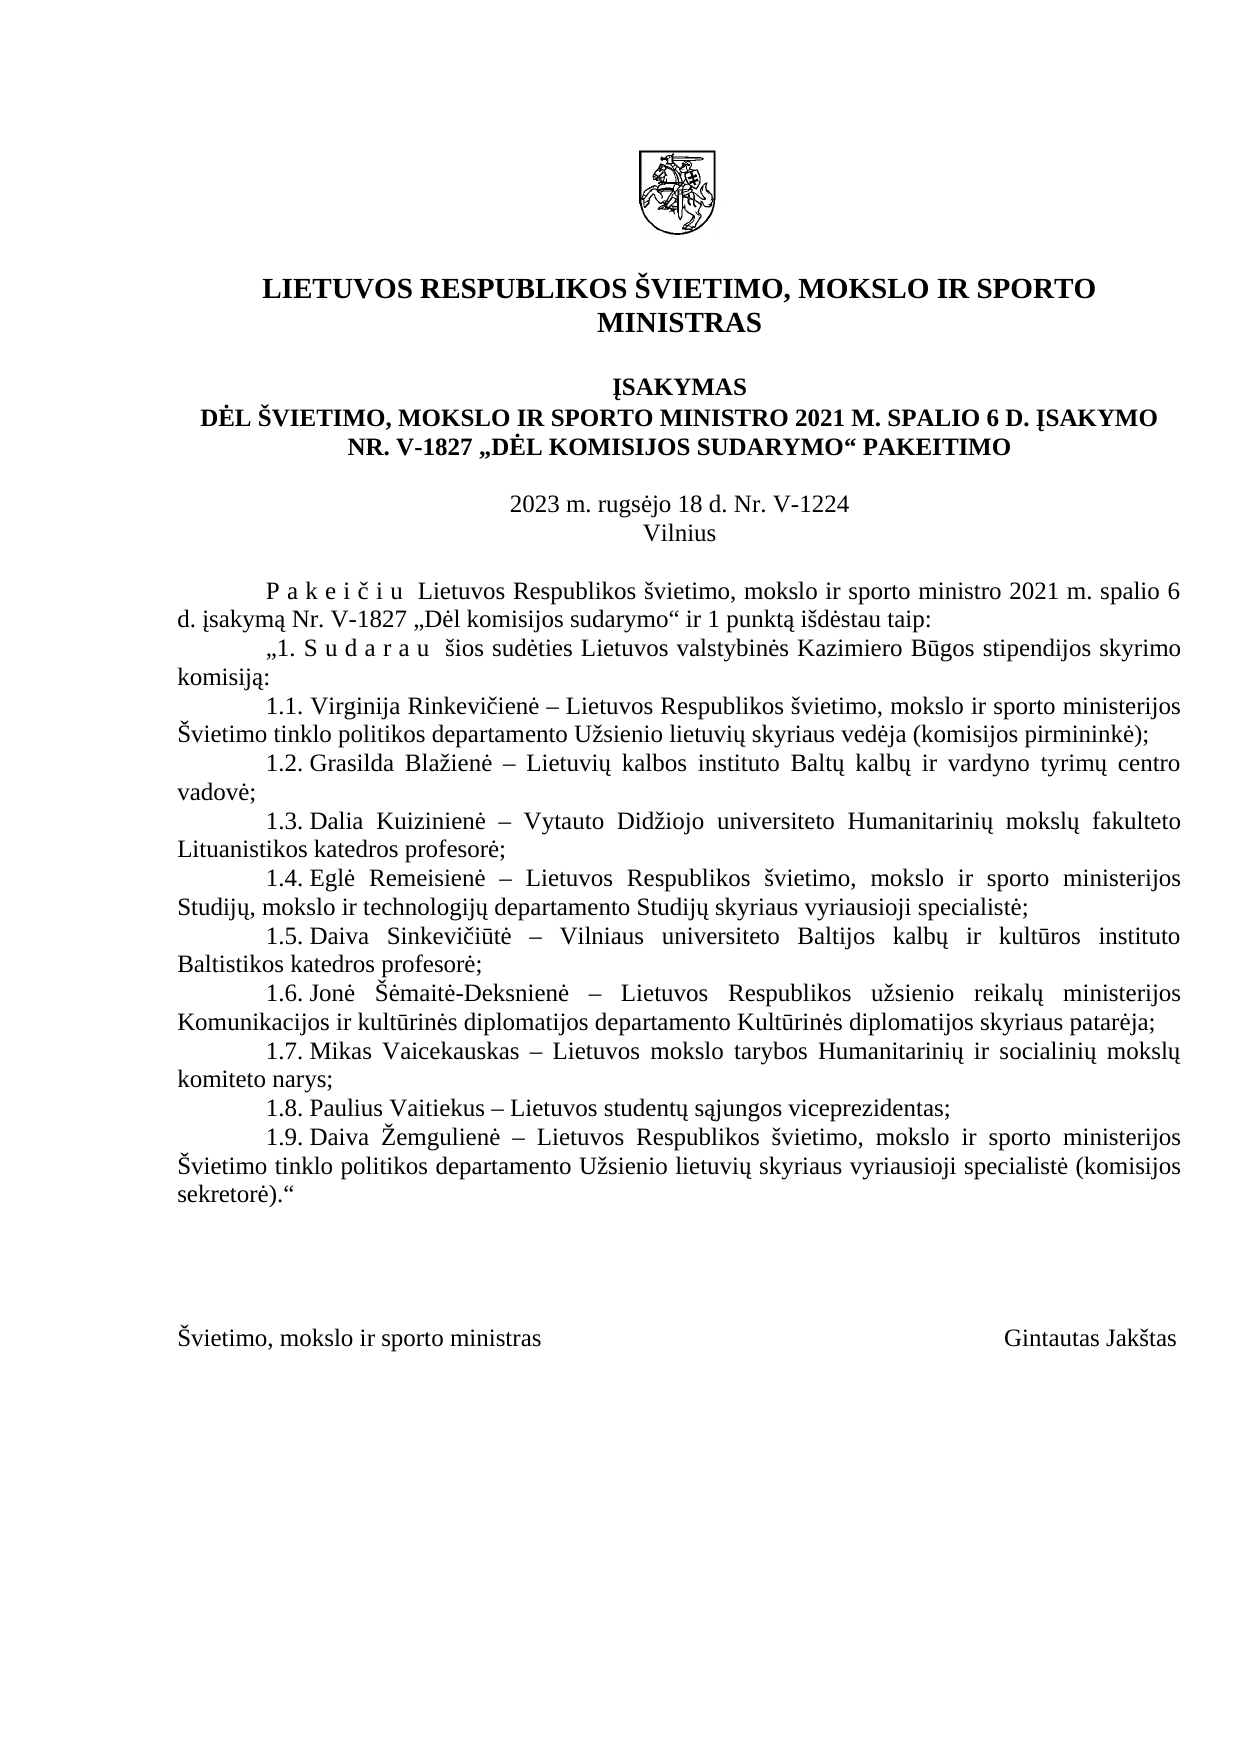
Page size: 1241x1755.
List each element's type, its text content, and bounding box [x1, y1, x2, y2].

text DĖL ŠVIETIMO, MOKSLO IR SPORTO MINISTRO 2021 M. SPALIO 6 D. ĮSAKYMO NR. V-1827 „DĖL KOMISIJOS SUDARYMO“ PAKEITIMO [177, 403, 1182, 461]
text 1.4. Eglė Remeisienė – Lietuvos Respublikos švietimo, mokslo ir sporto ministerijos Studijų, mokslo ir technologijų departamento Studijų skyriaus vyriausioji specialistė; [177, 863, 1182, 921]
text 1.5. Daiva Sinkevičiūtė – Vilniaus universiteto Baltijos kalbų ir kultūros instituto Baltistikos katedros profesorė; [177, 921, 1182, 978]
text LIETUVOS RESPUBLIKOS ŠVIETIMO, MOKSLO IR SPORTO MINISTRAS [177, 271, 1182, 338]
text Švietimo, mokslo ir sporto ministras Gintautas Jakštas [177, 1323, 1182, 1352]
subtitle 2023 m. rugsėjo 18 d. Nr. V-1224 [177, 489, 1182, 518]
text 1.9. Daiva Žemgulienė – Lietuvos Respublikos švietimo, mokslo ir sporto ministerijos Švietimo tinklo politikos departamento Užsienio lietuvių skyriaus vyriausioji specialistė (komisijos sekretorė).“ [177, 1122, 1182, 1208]
text 1.7. Mikas Vaicekauskas – Lietuvos mokslo tarybos Humanitarinių ir socialinių mokslų komiteto narys; [177, 1036, 1182, 1093]
text Vilnius [177, 518, 1182, 547]
text Pakeičiu Lietuvos Respublikos švietimo, mokslo ir sporto ministro 2021 m. spalio 6 d. įsakymą Nr. V-1827 „Dėl komisijos sudarymo“ ir 1 punktą išdėstau taip: [177, 576, 1182, 633]
text ĮSAKYMAS [177, 372, 1182, 401]
text 1.6. Jonė Šėmaitė-Deksnienė – Lietuvos Respublikos užsienio reikalų ministerijos Komunikacijos ir kultūrinės diplomatijos departamento Kultūrinės diplomatijos skyriaus patarėja; [177, 978, 1182, 1036]
text 1.1. Virginija Rinkevičienė – Lietuvos Respublikos švietimo, mokslo ir sporto ministerijos Švietimo tinklo politikos departamento Užsienio lietuvių skyriaus vedėja (komisijos pirmininkė); [177, 691, 1182, 748]
text 1.2. Grasilda Blažienė – Lietuvių kalbos instituto Baltų kalbų ir vardyno tyrimų centro vadovė; [177, 748, 1182, 806]
text „1. Sudarau šios sudėties Lietuvos valstybinės Kazimiero Būgos stipendijos skyrimo komisiją: [177, 633, 1182, 691]
text 1.8. Paulius Vaitiekus – Lietuvos studentų sąjungos viceprezidentas; [177, 1093, 1182, 1122]
text 1.3. Dalia Kuizinienė – Vytauto Didžiojo universiteto Humanitarinių mokslų fakulteto Lituanistikos katedros profesorė; [177, 806, 1182, 863]
